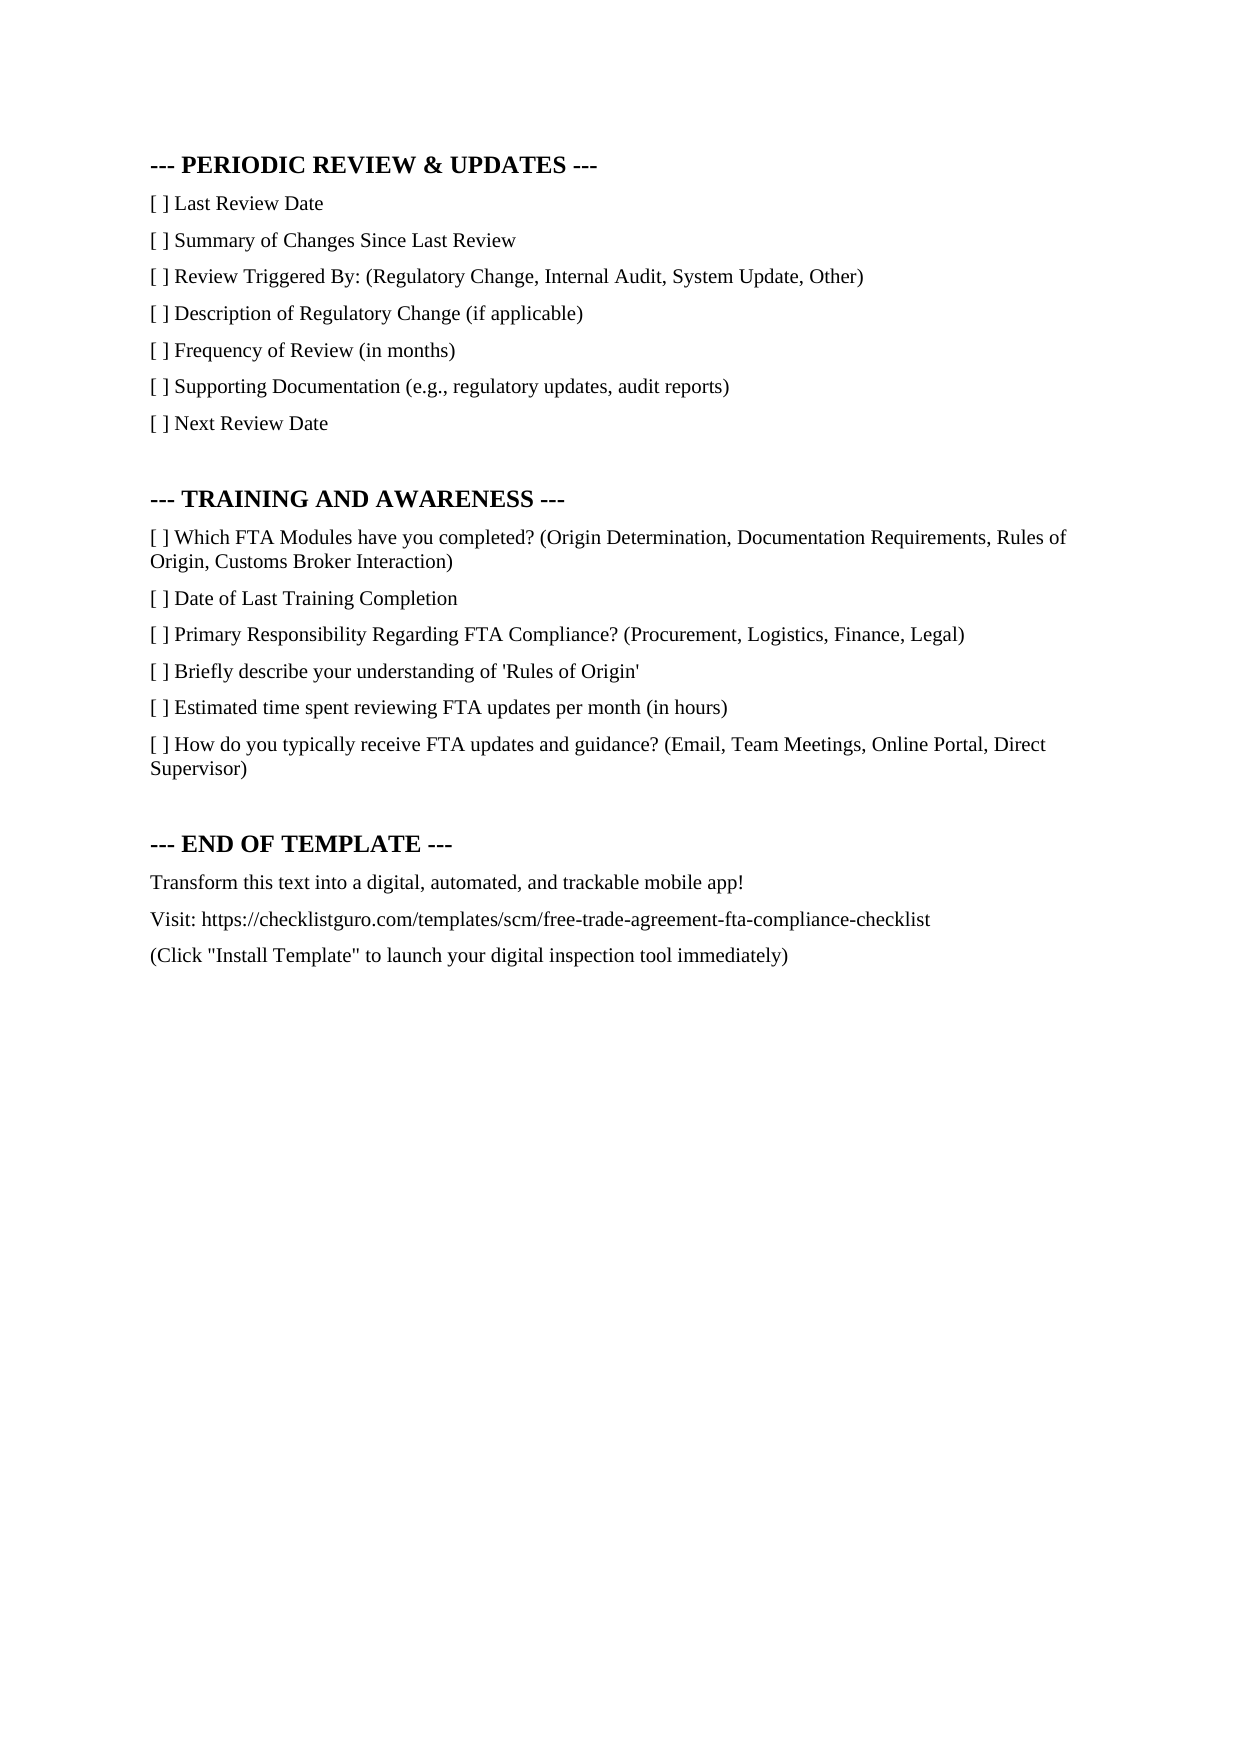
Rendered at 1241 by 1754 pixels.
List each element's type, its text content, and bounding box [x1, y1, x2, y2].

text Transform this text into a digital, automated, and trackable mobile app! [150, 870, 1090, 894]
text [ ] Review Triggered By: (Regulatory Change, Internal Audit, System Update, Other) [150, 264, 1090, 288]
text [ ] Estimated time spent reviewing FTA updates per month (in hours) [150, 695, 1090, 719]
text [ ] Which FTA Modules have you completed? (Origin Determination, Documentation Requirements, Rules of Origin, Customs Broker Interaction) [150, 525, 1090, 573]
text [ ] Supporting Documentation (e.g., regulatory updates, audit reports) [150, 374, 1090, 398]
text [ ] Briefly describe your understanding of 'Rules of Origin' [150, 659, 1090, 683]
text --- PERIODIC REVIEW & UPDATES --- [150, 150, 1090, 179]
text [ ] Next Review Date [150, 411, 1090, 435]
text Visit: https://checklistguro.com/templates/scm/free-trade-agreement-fta-compliance-checklist [150, 907, 1090, 931]
text [ ] Summary of Changes Since Last Review [150, 228, 1090, 252]
text [ ] Description of Regulatory Change (if applicable) [150, 301, 1090, 325]
text [ ] Primary Responsibility Regarding FTA Compliance? (Procurement, Logistics, Finance, Legal) [150, 622, 1090, 646]
text [ ] Last Review Date [150, 191, 1090, 215]
text (Click "Install Template" to launch your digital inspection tool immediately) [150, 943, 1090, 967]
text [ ] Frequency of Review (in months) [150, 337, 1090, 362]
text --- TRAINING AND AWARENESS --- [150, 484, 1090, 512]
text --- END OF TEMPLATE --- [150, 829, 1090, 858]
text [ ] How do you typically receive FTA updates and guidance? (Email, Team Meetings, Online Portal, Direct Supervisor) [150, 732, 1090, 780]
text [ ] Date of Last Training Completion [150, 586, 1090, 610]
